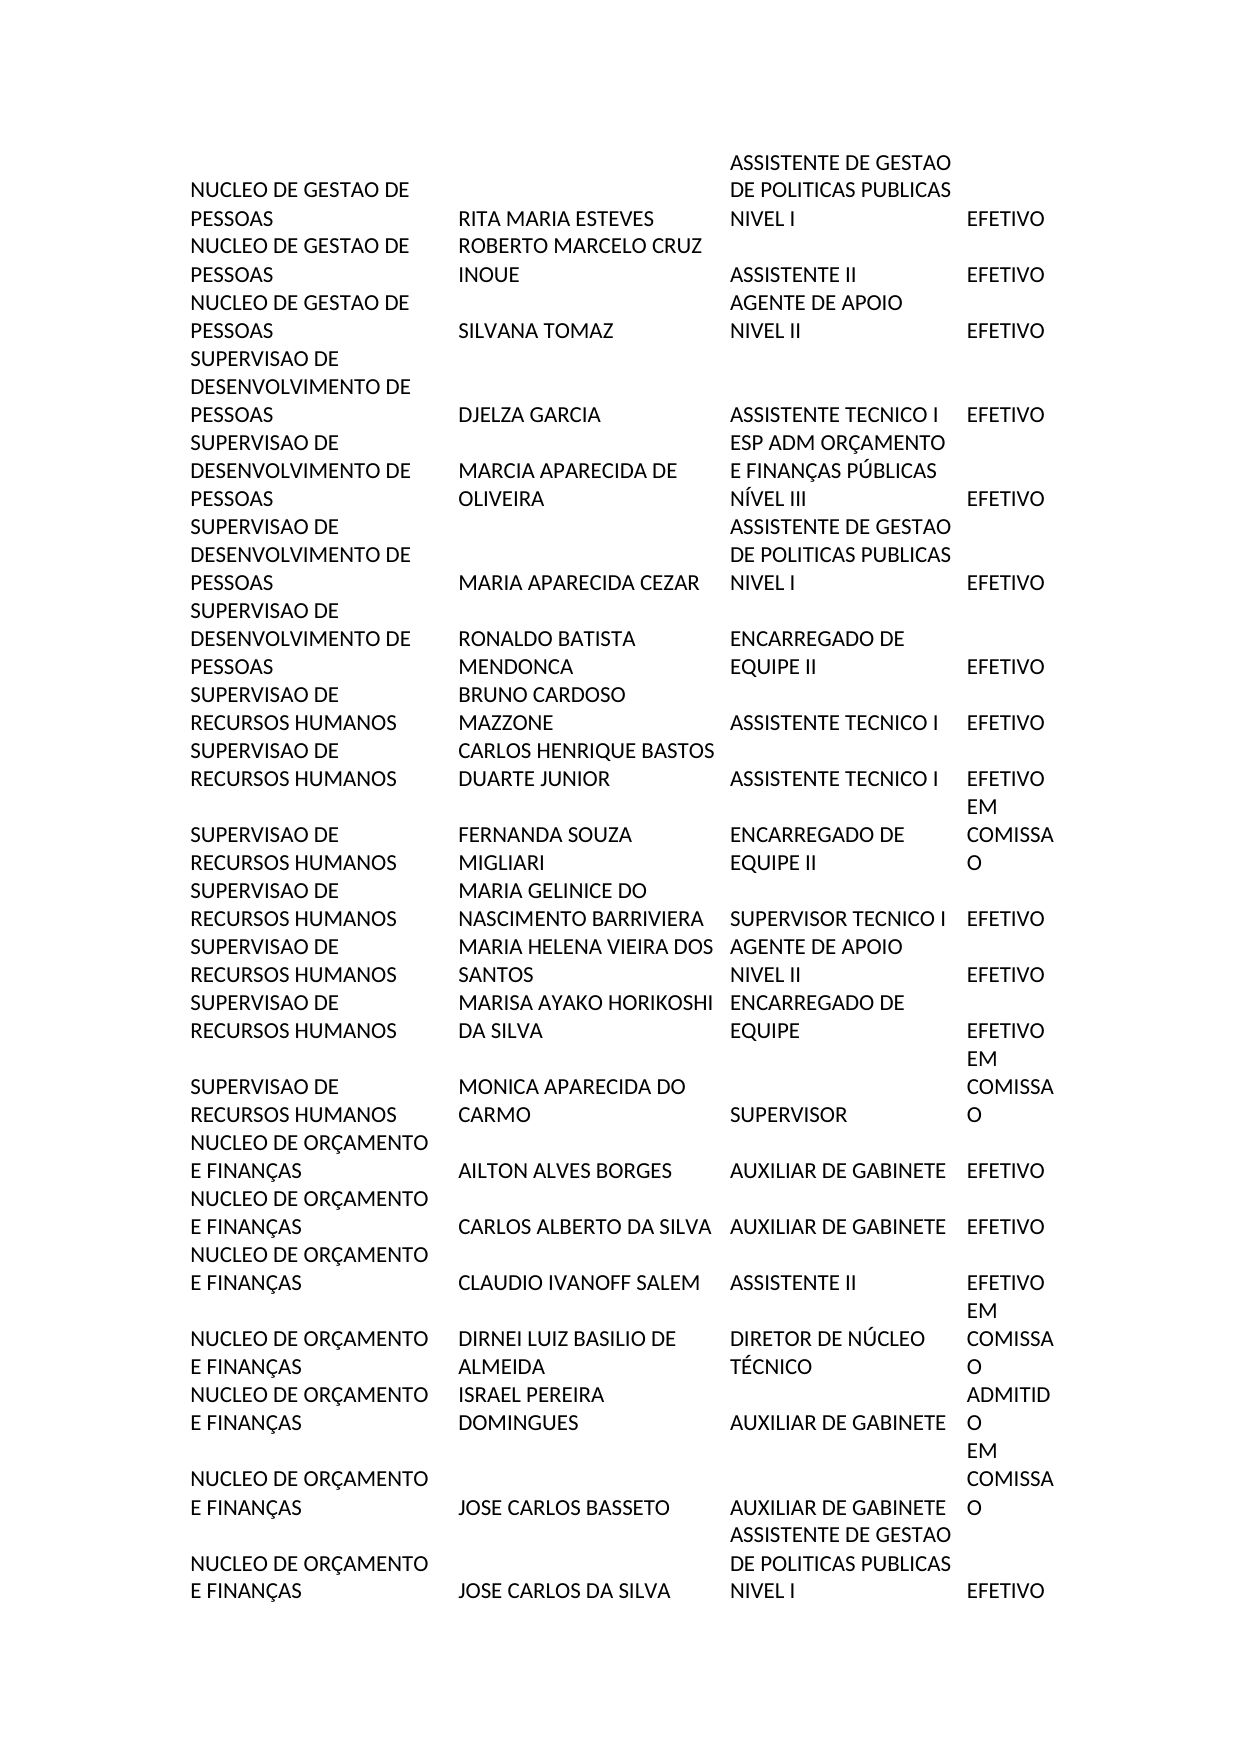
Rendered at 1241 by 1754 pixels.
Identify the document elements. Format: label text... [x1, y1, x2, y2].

table_cell MARIA APARECIDA CEZAR [451, 512, 722, 596]
table_cell SUPERVISAO DE RECURSOS HUMANOS [183, 1044, 451, 1128]
table_cell SUPERVISAO DE RECURSOS HUMANOS [183, 792, 451, 876]
table_cell NUCLEO DE ORÇAMENTO E FINANÇAS [183, 1521, 451, 1605]
table_cell SILVANA TOMAZ [451, 288, 722, 344]
table_cell EFETIVO [959, 1128, 1072, 1184]
table_cell NUCLEO DE GESTAO DE PESSOAS [183, 232, 451, 288]
table_cell AILTON ALVES BORGES [451, 1128, 722, 1184]
table_cell FERNANDA SOUZA MIGLIARI [451, 792, 722, 876]
table_cell EFETIVO [959, 148, 1072, 232]
table_cell ENCARREGADO DE EQUIPE [723, 988, 959, 1044]
table_cell ASSISTENTE DE GESTAO DE POLITICAS PUBLICAS NIVEL I [723, 1521, 959, 1605]
table_cell EFETIVO [959, 344, 1072, 428]
table_cell ROBERTO MARCELO CRUZ INOUE [451, 232, 722, 288]
table_cell SUPERVISAO DE DESENVOLVIMENTO DE PESSOAS [183, 344, 451, 428]
table_cell SUPERVISOR [723, 1044, 959, 1128]
table_cell NUCLEO DE ORÇAMENTO E FINANÇAS [183, 1437, 451, 1521]
table_cell MONICA APARECIDA DO CARMO [451, 1044, 722, 1128]
table_cell EM COMISSAO [959, 1296, 1072, 1381]
table_cell ASSISTENTE II [723, 1240, 959, 1296]
table_cell EFETIVO [959, 512, 1072, 596]
table_cell AUXILIAR DE GABINETE [723, 1381, 959, 1437]
table_cell CARLOS ALBERTO DA SILVA [451, 1184, 722, 1240]
table_cell DIRNEI LUIZ BASILIO DE ALMEIDA [451, 1296, 722, 1381]
table_cell SUPERVISAO DE RECURSOS HUMANOS [183, 680, 451, 736]
table_cell SUPERVISAO DE RECURSOS HUMANOS [183, 932, 451, 988]
table_cell EFETIVO [959, 736, 1072, 792]
table_cell ASSISTENTE TECNICO I [723, 736, 959, 792]
table_cell SUPERVISAO DE DESENVOLVIMENTO DE PESSOAS [183, 428, 451, 512]
table_cell AGENTE DE APOIO NIVEL II [723, 288, 959, 344]
table_cell ENCARREGADO DE EQUIPE II [723, 596, 959, 680]
table_cell ENCARREGADO DE EQUIPE II [723, 792, 959, 876]
table_cell AUXILIAR DE GABINETE [723, 1437, 959, 1521]
table_cell EFETIVO [959, 596, 1072, 680]
table_cell RONALDO BATISTA MENDONCA [451, 596, 722, 680]
table_cell NUCLEO DE ORÇAMENTO E FINANÇAS [183, 1296, 451, 1381]
table_cell EFETIVO [959, 428, 1072, 512]
table_cell EFETIVO [959, 876, 1072, 932]
table_cell NUCLEO DE ORÇAMENTO E FINANÇAS [183, 1381, 451, 1437]
table_cell AUXILIAR DE GABINETE [723, 1184, 959, 1240]
table_cell NUCLEO DE ORÇAMENTO E FINANÇAS [183, 1128, 451, 1184]
table_cell MARIA GELINICE DO NASCIMENTO BARRIVIERA [451, 876, 722, 932]
table_cell ISRAEL PEREIRA DOMINGUES [451, 1381, 722, 1437]
table_cell ASSISTENTE DE GESTAO DE POLITICAS PUBLICAS NIVEL I [723, 148, 959, 232]
table_cell SUPERVISAO DE DESENVOLVIMENTO DE PESSOAS [183, 512, 451, 596]
table_cell ASSISTENTE DE GESTAO DE POLITICAS PUBLICAS NIVEL I [723, 512, 959, 596]
table_cell EFETIVO [959, 932, 1072, 988]
table_cell ASSISTENTE II [723, 232, 959, 288]
table_cell NUCLEO DE ORÇAMENTO E FINANÇAS [183, 1184, 451, 1240]
table_cell AGENTE DE APOIO NIVEL II [723, 932, 959, 988]
table_cell EFETIVO [959, 232, 1072, 288]
table_cell SUPERVISAO DE RECURSOS HUMANOS [183, 736, 451, 792]
table_cell JOSE CARLOS BASSETO [451, 1437, 722, 1521]
table_cell SUPERVISOR TECNICO I [723, 876, 959, 932]
table_cell EFETIVO [959, 680, 1072, 736]
table_cell CARLOS HENRIQUE BASTOS DUARTE JUNIOR [451, 736, 722, 792]
table_cell DJELZA GARCIA [451, 344, 722, 428]
table_cell EM COMISSAO [959, 1437, 1072, 1521]
table_cell MARCIA APARECIDA DE OLIVEIRA [451, 428, 722, 512]
table_cell SUPERVISAO DE RECURSOS HUMANOS [183, 876, 451, 932]
table_cell MARISA AYAKO HORIKOSHI DA SILVA [451, 988, 722, 1044]
table_cell ESP ADM ORÇAMENTO E FINANÇAS PÚBLICAS NÍVEL III [723, 428, 959, 512]
table_cell ASSISTENTE TECNICO I [723, 680, 959, 736]
table_cell AUXILIAR DE GABINETE [723, 1128, 959, 1184]
table_cell NUCLEO DE GESTAO DE PESSOAS [183, 288, 451, 344]
table_cell CLAUDIO IVANOFF SALEM [451, 1240, 722, 1296]
table_cell NUCLEO DE GESTAO DE PESSOAS [183, 148, 451, 232]
table_cell ASSISTENTE TECNICO I [723, 344, 959, 428]
table_cell SUPERVISAO DE RECURSOS HUMANOS [183, 988, 451, 1044]
table_cell EFETIVO [959, 988, 1072, 1044]
table_cell ADMITIDO [959, 1381, 1072, 1437]
table_cell DIRETOR DE NÚCLEO TÉCNICO [723, 1296, 959, 1381]
table_cell EM COMISSAO [959, 792, 1072, 876]
table_cell EFETIVO [959, 1521, 1072, 1605]
table_cell MARIA HELENA VIEIRA DOS SANTOS [451, 932, 722, 988]
table_cell EFETIVO [959, 1240, 1072, 1296]
table_cell EM COMISSAO [959, 1044, 1072, 1128]
table_cell BRUNO CARDOSO MAZZONE [451, 680, 722, 736]
table_cell JOSE CARLOS DA SILVA [451, 1521, 722, 1605]
table_cell RITA MARIA ESTEVES [451, 148, 722, 232]
table_cell EFETIVO [959, 1184, 1072, 1240]
table_cell SUPERVISAO DE DESENVOLVIMENTO DE PESSOAS [183, 596, 451, 680]
table_cell NUCLEO DE ORÇAMENTO E FINANÇAS [183, 1240, 451, 1296]
table_cell EFETIVO [959, 288, 1072, 344]
